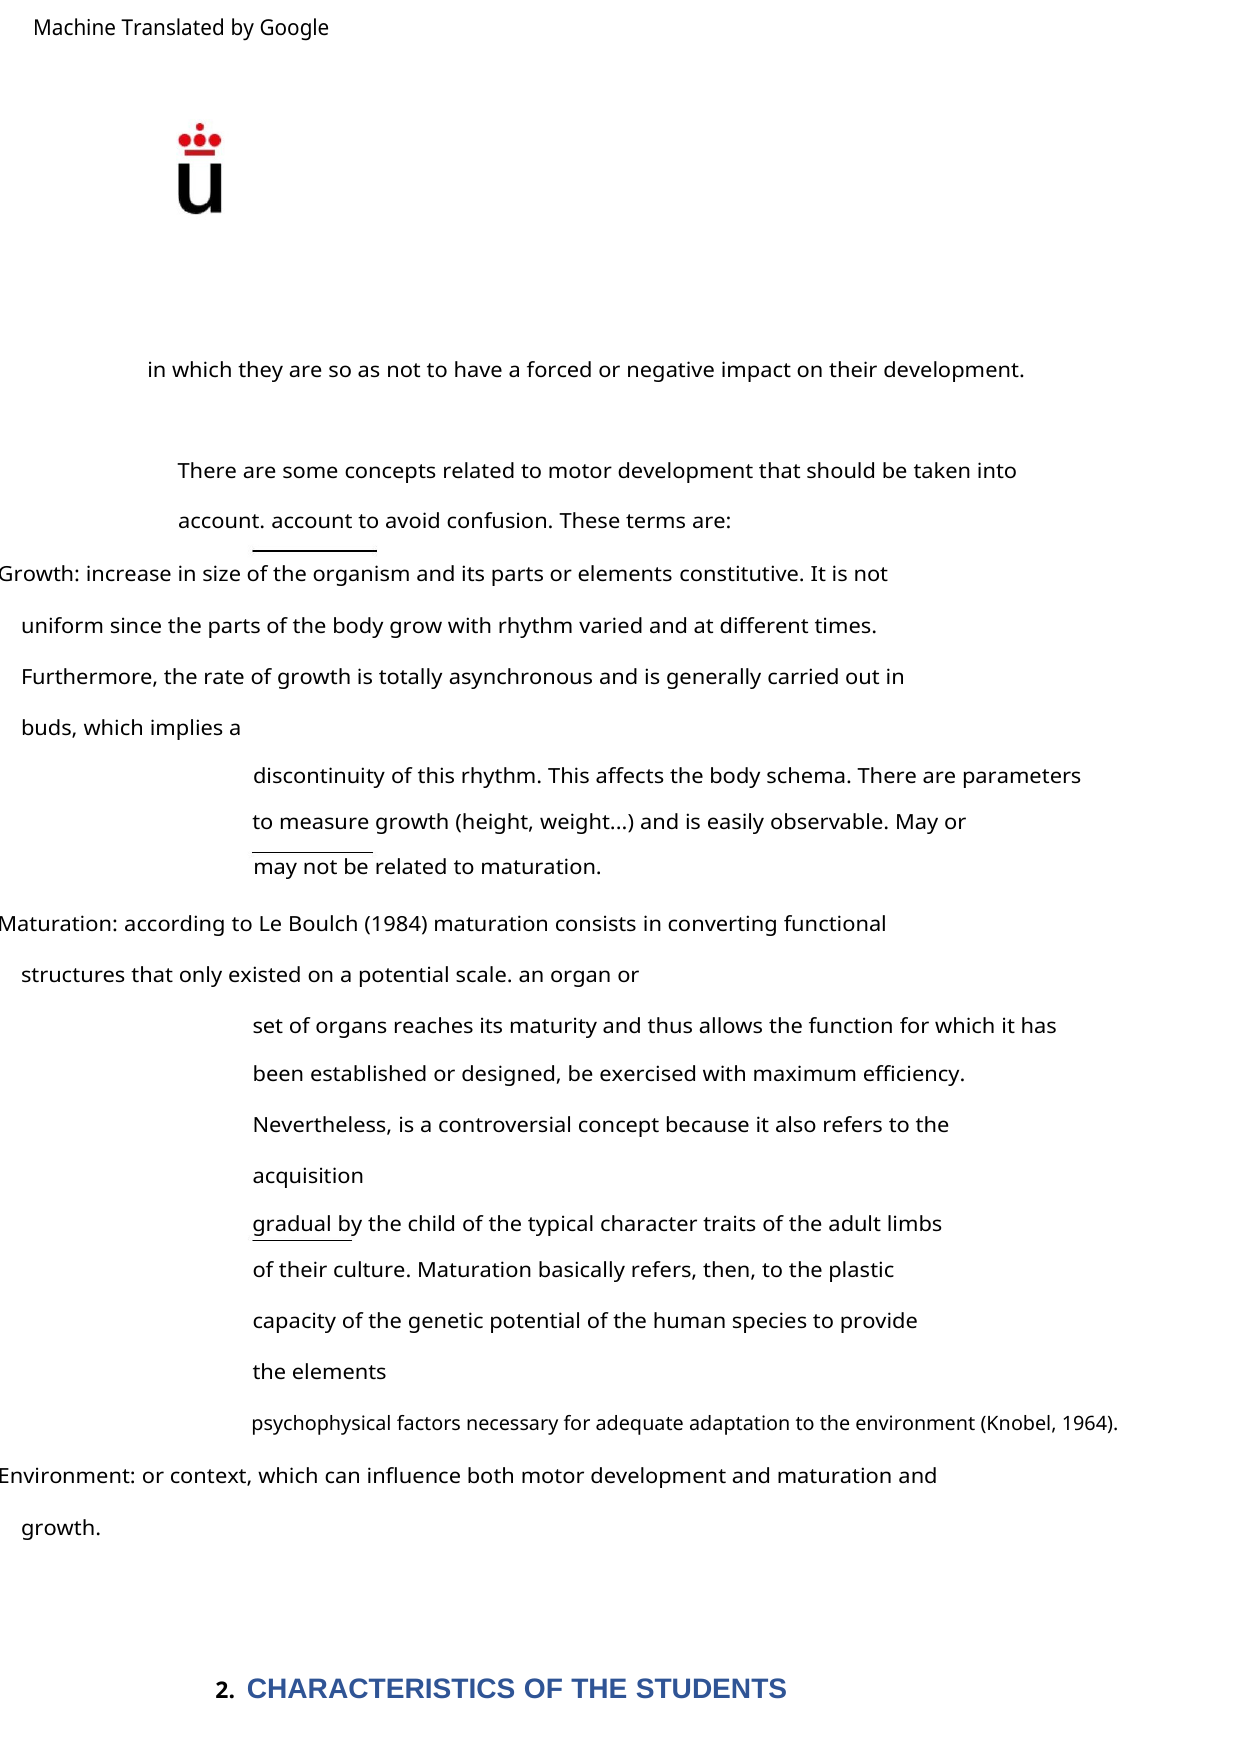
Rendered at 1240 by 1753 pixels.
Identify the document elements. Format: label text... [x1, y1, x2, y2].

text There are some concepts related to motor development that should be taken into account. account to avoid confusion. These terms are: [378, 456, 1042, 535]
text in which they are so as not to have a forced or negative impact on their development. [378, 356, 1044, 384]
text to measure growth (height, weight...) and is easily observable. May or may not be related to maturation. [378, 807, 1003, 880]
list Environment: or context, which can influence both motor development and maturation and growth. [0, 1459, 941, 1542]
list CHARACTERISTICS OF THE STUDENTS [215, 1672, 1162, 1706]
text gradual by the child of the typical character traits of the adult limbs [378, 1212, 1162, 1236]
list Growth: increase in size of the organism and its parts or elements constitutive. It is not uniform since the parts of the body grow with rhythm varied and at different times. Furthermore, the rate of growth is totally asynchronous and is generally carried out in buds, which implies a [0, 557, 176, 742]
text discontinuity of this rhythm. This affects the body schema. There are parameters [378, 764, 1162, 788]
list Growth: increase in size of the organism and its parts or elements constitutive. It is not uniform since the parts of the body grow with rhythm varied and at different times. Furthermore, the rate of growth is totally asynchronous and is generally carried out in buds, which implies a [378, 557, 952, 742]
text set of organs reaches its maturity and thus allows the function for which it has [378, 1011, 1162, 1040]
text been established or designed, be exercised with maximum efficiency. Nevertheless, is a controversial concept because it also refers to the acquisition [378, 1059, 1056, 1189]
text psychophysical factors necessary for adequate adaptation to the environment (Knobel, 1964). [251, 1409, 1162, 1437]
list Maturation: according to Le Boulch (1984) maturation consists in converting functional structures that only existed on a potential scale. an organ or [0, 907, 176, 989]
list Maturation: according to Le Boulch (1984) maturation consists in converting functional structures that only existed on a potential scale. an organ or [378, 907, 954, 989]
text of their culture. Maturation basically refers, then, to the plastic capacity of the genetic potential of the human species to provide the elements [252, 1255, 928, 1386]
